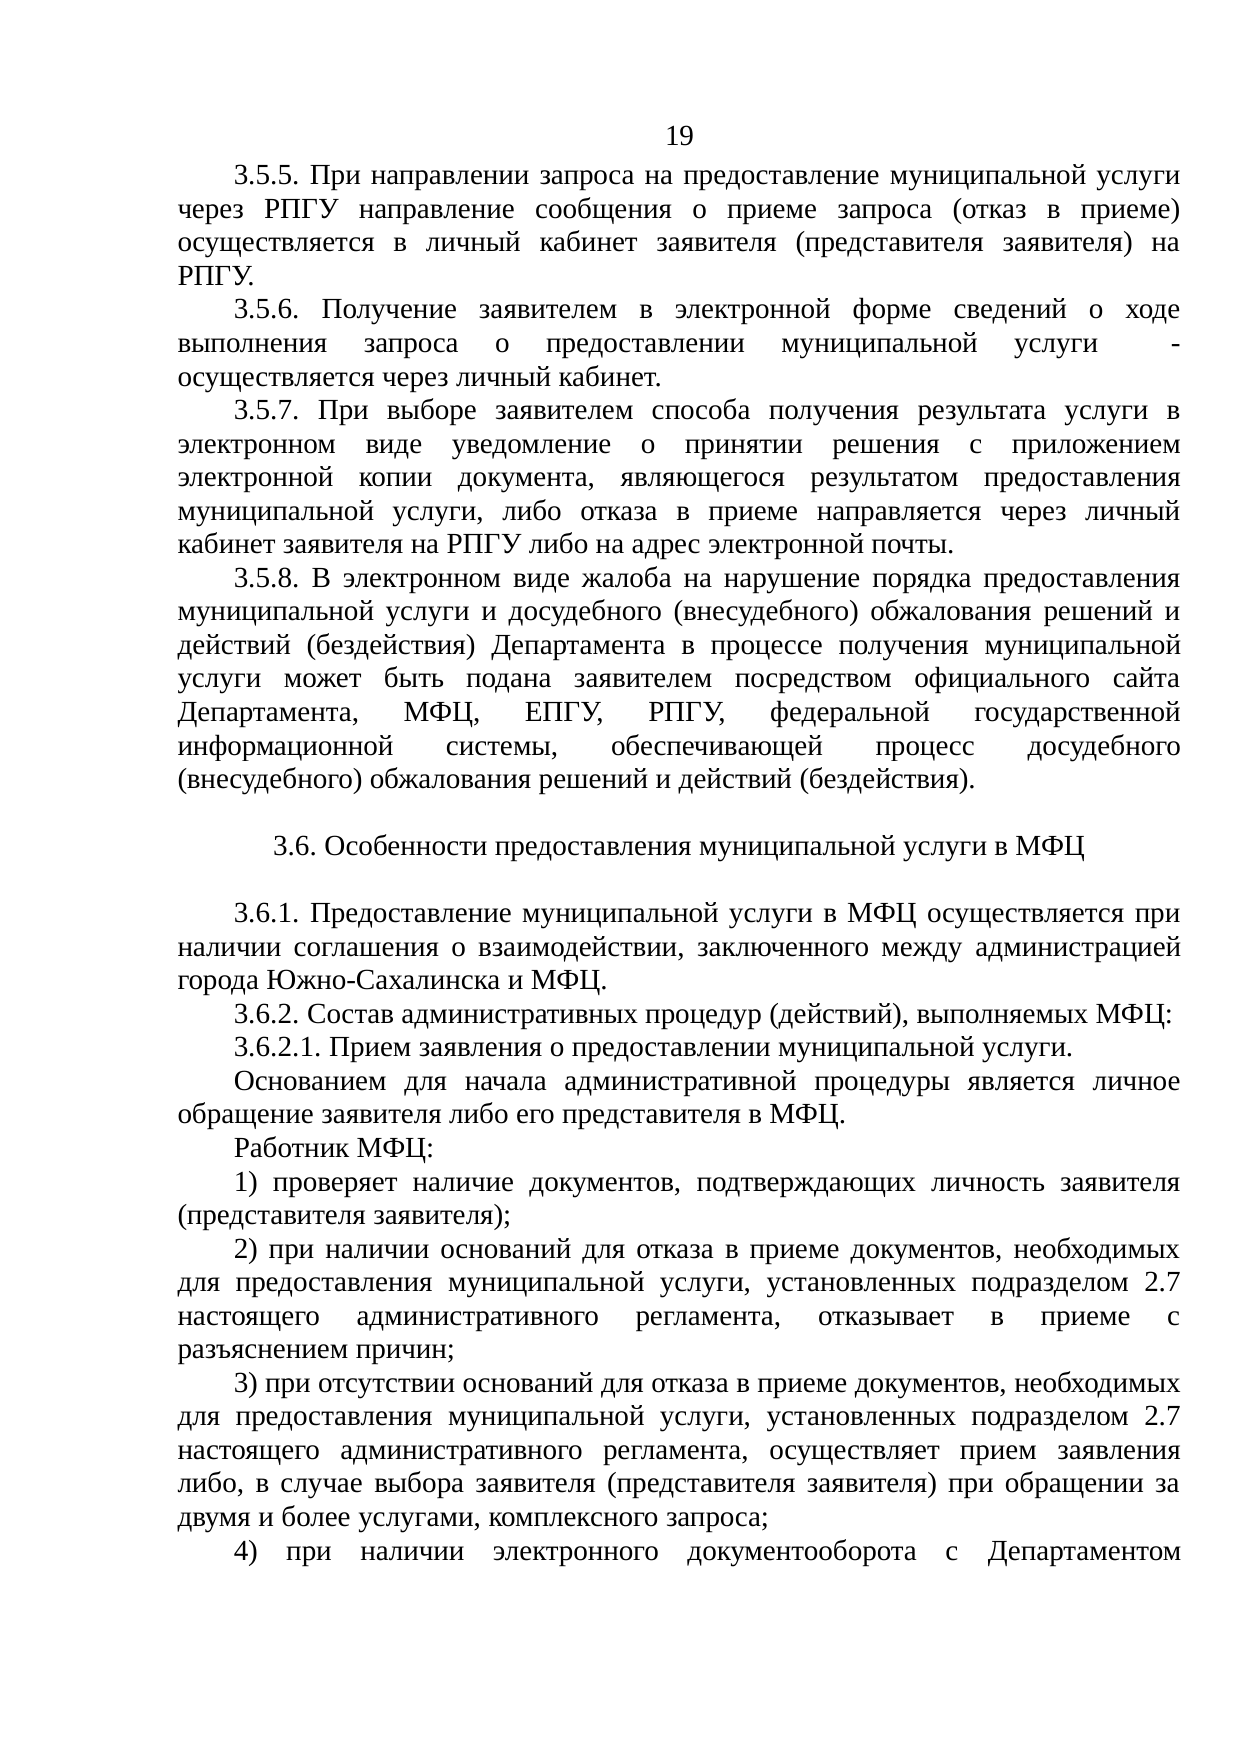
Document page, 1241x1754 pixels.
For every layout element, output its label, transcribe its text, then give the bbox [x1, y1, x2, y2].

text Основанием для начала административной процедуры является личное обращение заявителя либо его представителя в МФЦ. [177, 1063, 1181, 1130]
text 1) проверяет наличие документов, подтверждающих личность заявителя (представителя заявителя); [177, 1164, 1181, 1231]
text 3.6.1. Предоставление муниципальной услуги в МФЦ осуществляется при наличии соглашения о взаимодействии, заключенного между администрацией города Южно-Сахалинска и МФЦ. [177, 896, 1181, 996]
text 4) при наличии электронного документооборота с Департаментом [177, 1533, 1181, 1566]
text 3.5.5. При направлении запроса на предоставление муниципальной услуги через РПГУ направление сообщения о приеме запроса (отказ в приеме) осуществляется в личный кабинет заявителя (представителя заявителя) на РПГУ. [177, 158, 1181, 292]
text 3.6.2.1. Прием заявления о предоставлении муниципальной услуги. [177, 1030, 1181, 1063]
subtitle 3.6. Особенности предоставления муниципальной услуги в МФЦ [177, 828, 1181, 862]
text 2) при наличии оснований для отказа в приеме документов, необходимых для предоставления муниципальной услуги, установленных подразделом 2.7 настоящего административного регламента, отказывает в приеме с разъяснением причин; [177, 1231, 1181, 1365]
text 3.6.2. Состав административных процедур (действий), выполняемых МФЦ: [177, 996, 1181, 1030]
text 3.5.6. Получение заявителем в электронной форме сведений о ходе выполнения запроса о предоставлении муниципальной услуги - осуществляется через личный кабинет. [177, 292, 1181, 392]
text 3.5.8. В электронном виде жалоба на нарушение порядка предоставления муниципальной услуги и досудебного (внесудебного) обжалования решений и действий (бездействия) Департамента в процессе получения муниципальной услуги может быть подана заявителем посредством официального сайта Департамента, МФЦ, ЕПГУ, РПГУ, федеральной государственной информационной системы, обеспечивающей процесс досудебного (внесудебного) обжалования решений и действий (бездействия). [177, 560, 1181, 795]
text 3.5.7. При выборе заявителем способа получения результата услуги в электронном виде уведомление о принятии решения с приложением электронной копии документа, являющегося результатом предоставления муниципальной услуги, либо отказа в приеме направляется через личный кабинет заявителя на РПГУ либо на адрес электронной почты. [177, 392, 1181, 560]
text 3) при отсутствии оснований для отказа в приеме документов, необходимых для предоставления муниципальной услуги, установленных подразделом 2.7 настоящего административного регламента, осуществляет прием заявления либо, в случае выбора заявителя (представителя заявителя) при обращении за двумя и более услугами, комплексного запроса; [177, 1365, 1181, 1533]
text Работник МФЦ: [177, 1130, 1181, 1164]
